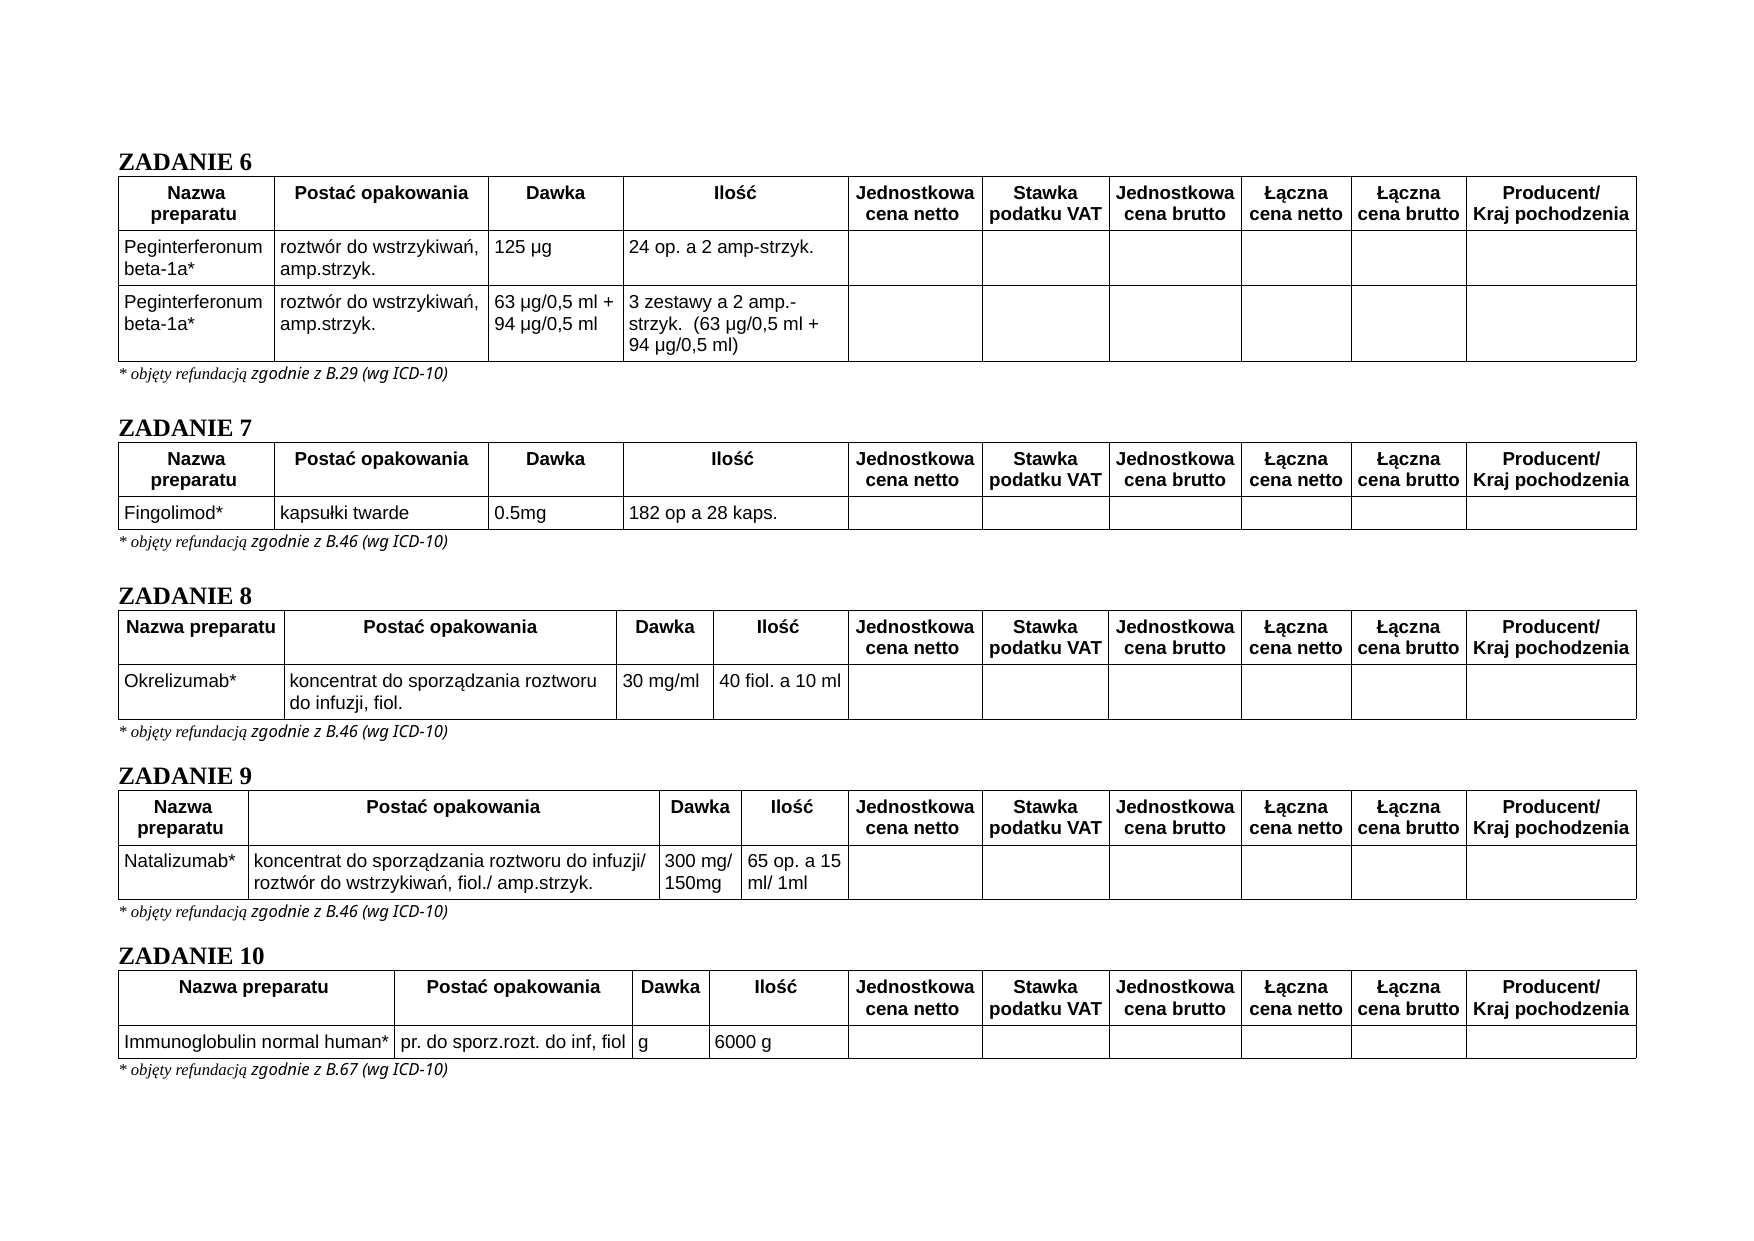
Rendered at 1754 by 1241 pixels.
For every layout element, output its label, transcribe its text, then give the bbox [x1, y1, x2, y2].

table_header Stawka podatku VAT [983, 443, 1109, 496]
table_cell [1467, 665, 1636, 719]
text * objęty refundacją zgodnie z B.46 (wg ICD-10) [118, 720, 1636, 742]
table_cell [1110, 286, 1241, 361]
table_header Dawka [489, 177, 623, 230]
table_cell roztwór do wstrzykiwań, amp.strzyk. [275, 286, 488, 361]
text ZADANIE 8 [118, 581, 1636, 610]
table_cell [1467, 1026, 1636, 1058]
table_cell Natalizumab* [119, 846, 248, 899]
table_cell [1242, 231, 1351, 285]
table_cell [1352, 286, 1466, 361]
table_cell [1109, 665, 1241, 719]
table_cell 0.5mg [489, 497, 623, 529]
table_header Łączna cena brutto [1352, 443, 1466, 496]
table_cell Okrelizumab* [119, 665, 284, 719]
table_header Łączna cena brutto [1352, 177, 1466, 230]
table_header Ilość [742, 791, 848, 844]
table_header Jednostkowa cena netto [849, 971, 982, 1024]
table_header Postać opakowania [285, 611, 616, 664]
table_cell 30 mg/ml [617, 665, 713, 719]
table_cell [1110, 497, 1241, 529]
table_cell [849, 665, 982, 719]
table_header Łączna cena netto [1242, 791, 1351, 844]
table_header Łączna cena brutto [1352, 971, 1466, 1024]
table_header Jednostkowa cena brutto [1110, 791, 1241, 844]
text ZADANIE 9 [118, 761, 1636, 790]
table_cell [983, 846, 1109, 899]
table_header Jednostkowa cena netto [849, 791, 982, 844]
table_cell [1110, 1026, 1241, 1058]
table_header Producent/ Kraj pochodzenia [1467, 791, 1636, 844]
table_cell [849, 231, 982, 285]
table_cell 40 fiol. a 10 ml [714, 665, 848, 719]
table_cell 125 μg [489, 231, 623, 285]
table_header Dawka [633, 971, 709, 1024]
table_cell [1352, 497, 1466, 529]
table_header Nazwa preparatu [119, 177, 274, 230]
table_cell 182 op a 28 kaps. [624, 497, 848, 529]
table_header Ilość [624, 177, 848, 230]
table_header Stawka podatku VAT [983, 791, 1109, 844]
table_header Nazwa preparatu [119, 611, 284, 664]
table_header Jednostkowa cena brutto [1110, 971, 1241, 1024]
table_header Postać opakowania [249, 791, 659, 844]
table_cell [1242, 286, 1351, 361]
table_header Ilość [624, 443, 848, 496]
table_header Postać opakowania [275, 443, 488, 496]
text ZADANIE 10 [118, 941, 1636, 970]
table_cell [1110, 846, 1241, 899]
table_header Nazwa preparatu [119, 791, 248, 844]
table_header Stawka podatku VAT [983, 177, 1109, 230]
table_cell [1352, 665, 1466, 719]
table_cell [1467, 846, 1636, 899]
table_cell Peginterferonum beta-1a* [119, 286, 274, 361]
table_cell 65 op. a 15 ml/ 1ml [742, 846, 848, 899]
table_cell [1242, 1026, 1351, 1058]
table_header Jednostkowa cena brutto [1109, 611, 1241, 664]
table_header Łączna cena brutto [1352, 791, 1466, 844]
table_cell 300 mg/ 150mg [660, 846, 741, 899]
table_cell [849, 497, 982, 529]
table_header Jednostkowa cena brutto [1110, 443, 1241, 496]
table_cell [983, 286, 1109, 361]
table_header Nazwa preparatu [119, 971, 394, 1024]
table_cell [1110, 231, 1241, 285]
table_header Producent/ Kraj pochodzenia [1467, 971, 1636, 1024]
table_cell pr. do sporz.rozt. do inf, fiol [395, 1026, 632, 1058]
table_header Ilość [710, 971, 848, 1024]
table_header Łączna cena netto [1242, 971, 1351, 1024]
table_header Stawka podatku VAT [983, 611, 1108, 664]
table_header Łączna cena netto [1242, 443, 1351, 496]
table_cell [849, 846, 982, 899]
table_cell [1352, 231, 1466, 285]
table_header Postać opakowania [275, 177, 488, 230]
table_cell Immunoglobulin normal human* [119, 1026, 394, 1058]
table_cell 24 op. a 2 amp-strzyk. [624, 231, 848, 285]
table_cell [983, 665, 1108, 719]
table_cell [1242, 665, 1351, 719]
text ZADANIE 7 [118, 413, 1636, 442]
table_header Łączna cena netto [1242, 177, 1351, 230]
table_cell [849, 286, 982, 361]
table_cell koncentrat do sporządzania roztworu do infuzji/ roztwór do wstrzykiwań, fiol./ amp.strzyk. [249, 846, 659, 899]
table_cell [1242, 846, 1351, 899]
table_cell kapsułki twarde [275, 497, 488, 529]
table_cell [849, 1026, 982, 1058]
table_header Postać opakowania [395, 971, 632, 1024]
table_header Jednostkowa cena brutto [1110, 177, 1241, 230]
table_cell g [633, 1026, 709, 1058]
table_header Producent/ Kraj pochodzenia [1467, 443, 1636, 496]
text ZADANIE 6 [118, 147, 1636, 176]
table_cell [983, 497, 1109, 529]
table_cell 3 zestawy a 2 amp.-strzyk. (63 μg/0,5 ml + 94 μg/0,5 ml) [624, 286, 848, 361]
table_cell [1467, 231, 1636, 285]
table_cell roztwór do wstrzykiwań, amp.strzyk. [275, 231, 488, 285]
table_cell koncentrat do sporządzania roztworu do infuzji, fiol. [285, 665, 616, 719]
table_header Producent/ Kraj pochodzenia [1467, 177, 1636, 230]
table_header Łączna cena netto [1242, 611, 1351, 664]
text * objęty refundacją zgodnie z B.46 (wg ICD-10) [118, 530, 1636, 552]
table_cell [983, 231, 1109, 285]
table_cell [1352, 1026, 1466, 1058]
table_cell Fingolimod* [119, 497, 274, 529]
table_header Ilość [714, 611, 848, 664]
table_header Jednostkowa cena netto [849, 611, 982, 664]
table_header Łączna cena brutto [1352, 611, 1466, 664]
table_header Stawka podatku VAT [983, 971, 1109, 1024]
table_cell [1467, 497, 1636, 529]
text * objęty refundacją zgodnie z B.67 (wg ICD-10) [118, 1059, 1636, 1081]
table_cell [1352, 846, 1466, 899]
table_header Nazwa preparatu [119, 443, 274, 496]
table_header Dawka [489, 443, 623, 496]
table_cell 6000 g [710, 1026, 848, 1058]
table_header Dawka [660, 791, 741, 844]
text * objęty refundacją zgodnie z B.46 (wg ICD-10) [118, 900, 1636, 922]
table_header Dawka [617, 611, 713, 664]
table_cell 63 μg/0,5 ml + 94 μg/0,5 ml [489, 286, 623, 361]
table_cell [983, 1026, 1109, 1058]
table_header Jednostkowa cena netto [849, 177, 982, 230]
table_cell [1467, 286, 1636, 361]
table_cell Peginterferonum beta-1a* [119, 231, 274, 285]
text * objęty refundacją zgodnie z B.29 (wg ICD-10) [118, 362, 1636, 384]
table_header Jednostkowa cena netto [849, 443, 982, 496]
table_header Producent/ Kraj pochodzenia [1467, 611, 1636, 664]
table_cell [1242, 497, 1351, 529]
